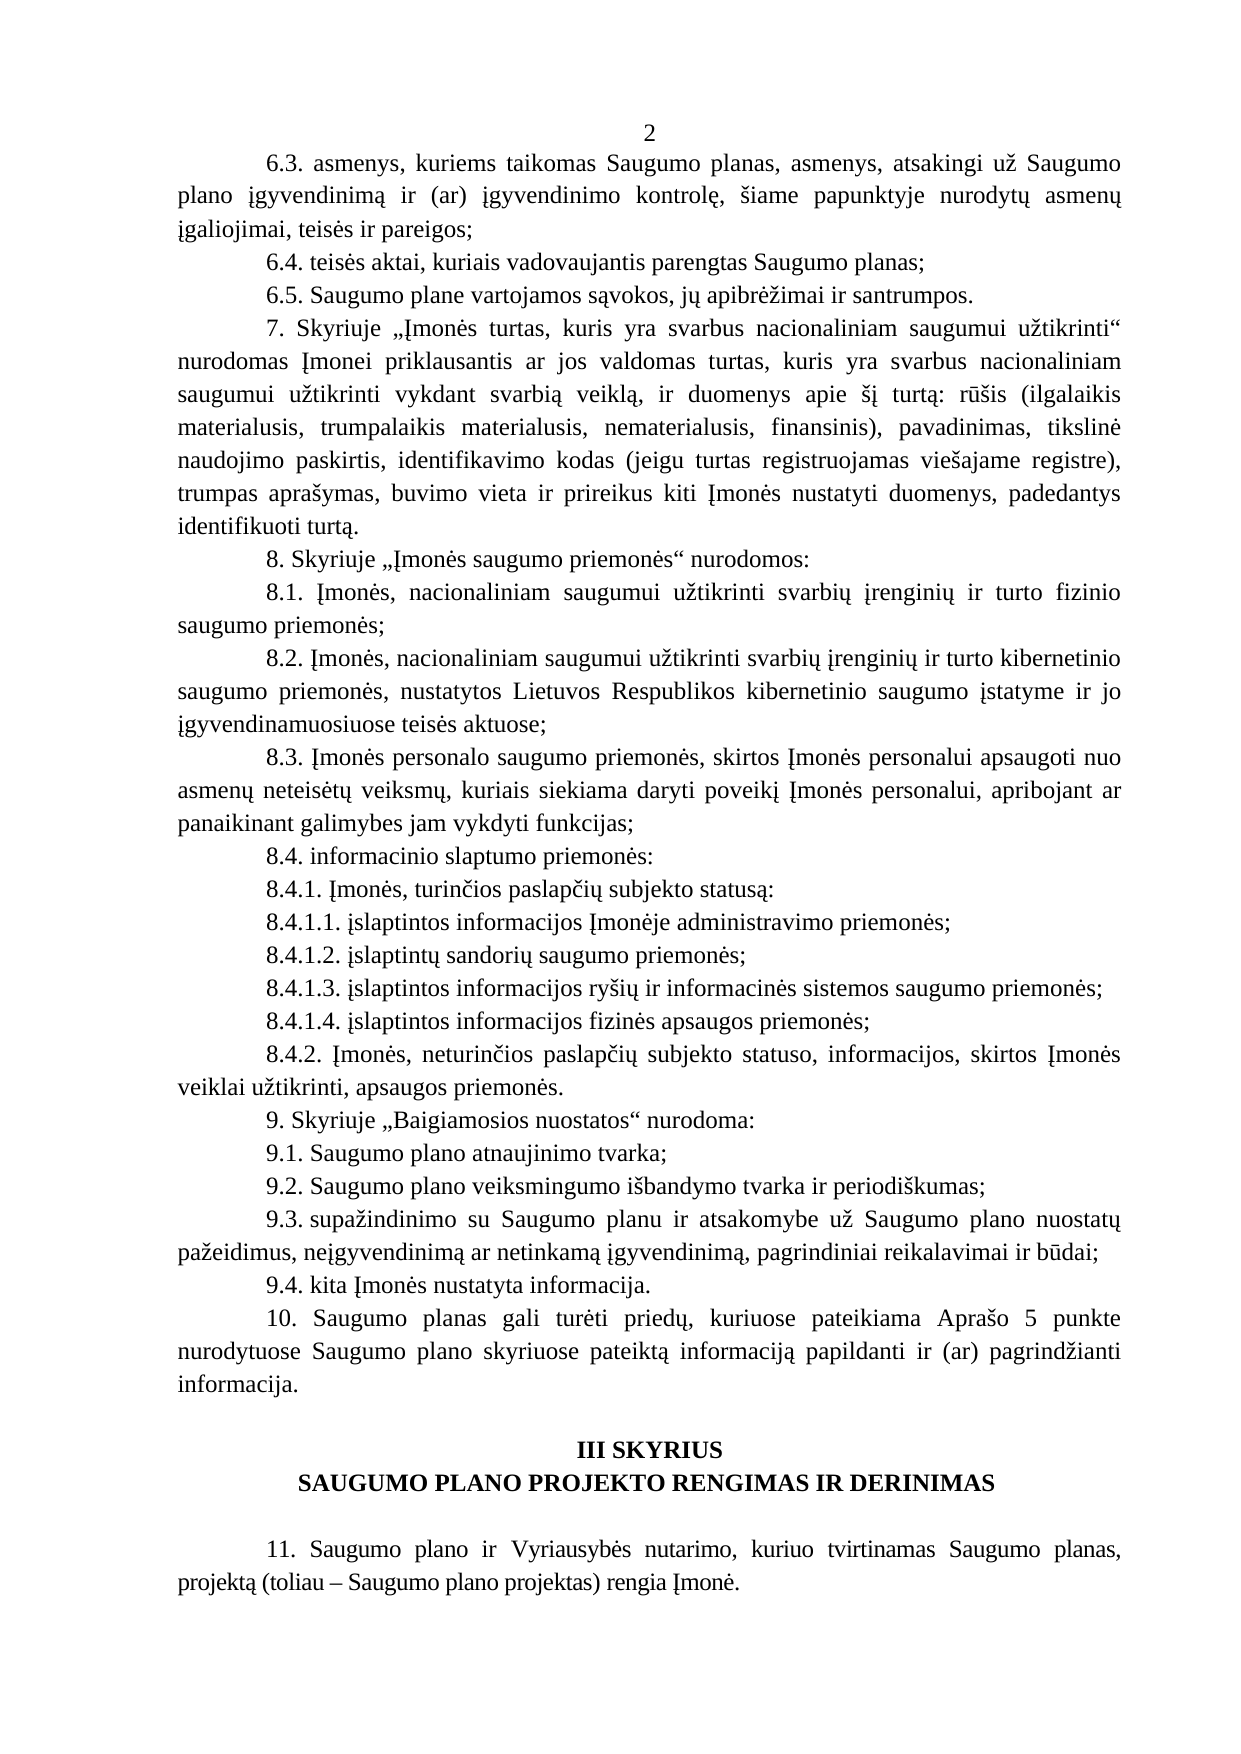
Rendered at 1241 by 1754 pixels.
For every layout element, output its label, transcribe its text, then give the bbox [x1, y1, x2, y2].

text 6.4. teisės aktai, kuriais vadovaujantis parengtas Saugumo planas; [177, 247, 1122, 275]
text 7. Skyriuje „Įmonės turtas, kuris yra svarbus nacionaliniam saugumui užtikrinti“ nurodomas Įmonei priklausantis ar jos valdomas turtas, kuris yra svarbus nacionaliniam saugumui užtikrinti vykdant svarbią veiklą, ir duomenys apie šį turtą: rūšis (ilgalaikis materialusis, trumpalaikis materialusis, nematerialusis, finansinis), pavadinimas, tikslinė naudojimo paskirtis, identifikavimo kodas (jeigu turtas registruojamas viešajame registre), trumpas aprašymas, buvimo vieta ir prireikus kiti Įmonės nustatyti duomenys, padedantys identifikuoti turtą. [177, 313, 1122, 539]
text 9.3. supažindinimo su Saugumo planu ir atsakomybe už Saugumo plano nuostatų pažeidimus, neįgyvendinimą ar netinkamą įgyvendinimą, pagrindiniai reikalavimai ir būdai; [177, 1204, 1122, 1266]
text 8.4.1.2. įslaptintų sandorių saugumo priemonės; [177, 940, 1122, 969]
text III SKYRIUS [177, 1435, 1122, 1464]
text 9.2. Saugumo plano veiksmingumo išbandymo tvarka ir periodiškumas; [177, 1171, 1122, 1200]
text 8. Skyriuje „Įmonės saugumo priemonės“ nurodomos: [177, 544, 1122, 573]
text 8.4.2. Įmonės, neturinčios paslapčių subjekto statuso, informacijos, skirtos Įmonės veiklai užtikrinti, apsaugos priemonės. [177, 1039, 1122, 1101]
text 8.2. Įmonės, nacionaliniam saugumui užtikrinti svarbių įrenginių ir turto kibernetinio saugumo priemonės, nustatytos Lietuvos Respublikos kibernetinio saugumo įstatyme ir jo įgyvendinamuosiuose teisės aktuose; [177, 643, 1122, 738]
text 8.4.1.3. įslaptintos informacijos ryšių ir informacinės sistemos saugumo priemonės; [177, 973, 1122, 1002]
text 11. Saugumo plano ir Vyriausybės nutarimo, kuriuo tvirtinamas Saugumo planas, projektą (toliau – Saugumo plano projektas) rengia Įmonė. [177, 1534, 1122, 1596]
text 8.4.1. Įmonės, turinčios paslapčių subjekto statusą: [177, 874, 1122, 903]
text 6.5. Saugumo plane vartojamos sąvokos, jų apibrėžimai ir santrumpos. [177, 280, 1122, 308]
text 9.1. Saugumo plano atnaujinimo tvarka; [177, 1138, 1122, 1167]
text 6.3. asmenys, kuriems taikomas Saugumo planas, asmenys, atsakingi už Saugumo plano įgyvendinimą ir (ar) įgyvendinimo kontrolę, šiame papunktyje nurodytų asmenų įgaliojimai, teisės ir pareigos; [177, 148, 1122, 242]
text 9.4. kita Įmonės nustatyta informacija. [177, 1270, 1122, 1299]
text 8.4.1.1. įslaptintos informacijos Įmonėje administravimo priemonės; [177, 907, 1122, 936]
text 8.4.1.4. įslaptintos informacijos fizinės apsaugos priemonės; [177, 1006, 1122, 1035]
text 10. Saugumo planas gali turėti priedų, kuriuose pateikiama Aprašo 5 punkte nurodytuose Saugumo plano skyriuose pateiktą informaciją papildanti ir (ar) pagrindžianti informacija. [177, 1303, 1122, 1398]
text SAUGUMO PLANO PROJEKTO rengimAS IR DERINIMAS [177, 1468, 1122, 1497]
text 8.4. informacinio slaptumo priemonės: [177, 841, 1122, 870]
text 9. Skyriuje „Baigiamosios nuostatos“ nurodoma: [177, 1105, 1122, 1134]
text 8.3. Įmonės personalo saugumo priemonės, skirtos Įmonės personalui apsaugoti nuo asmenų neteisėtų veiksmų, kuriais siekiama daryti poveikį Įmonės personalui, apribojant ar panaikinant galimybes jam vykdyti funkcijas; [177, 742, 1122, 837]
text 8.1. Įmonės, nacionaliniam saugumui užtikrinti svarbių įrenginių ir turto fizinio saugumo priemonės; [177, 577, 1122, 639]
